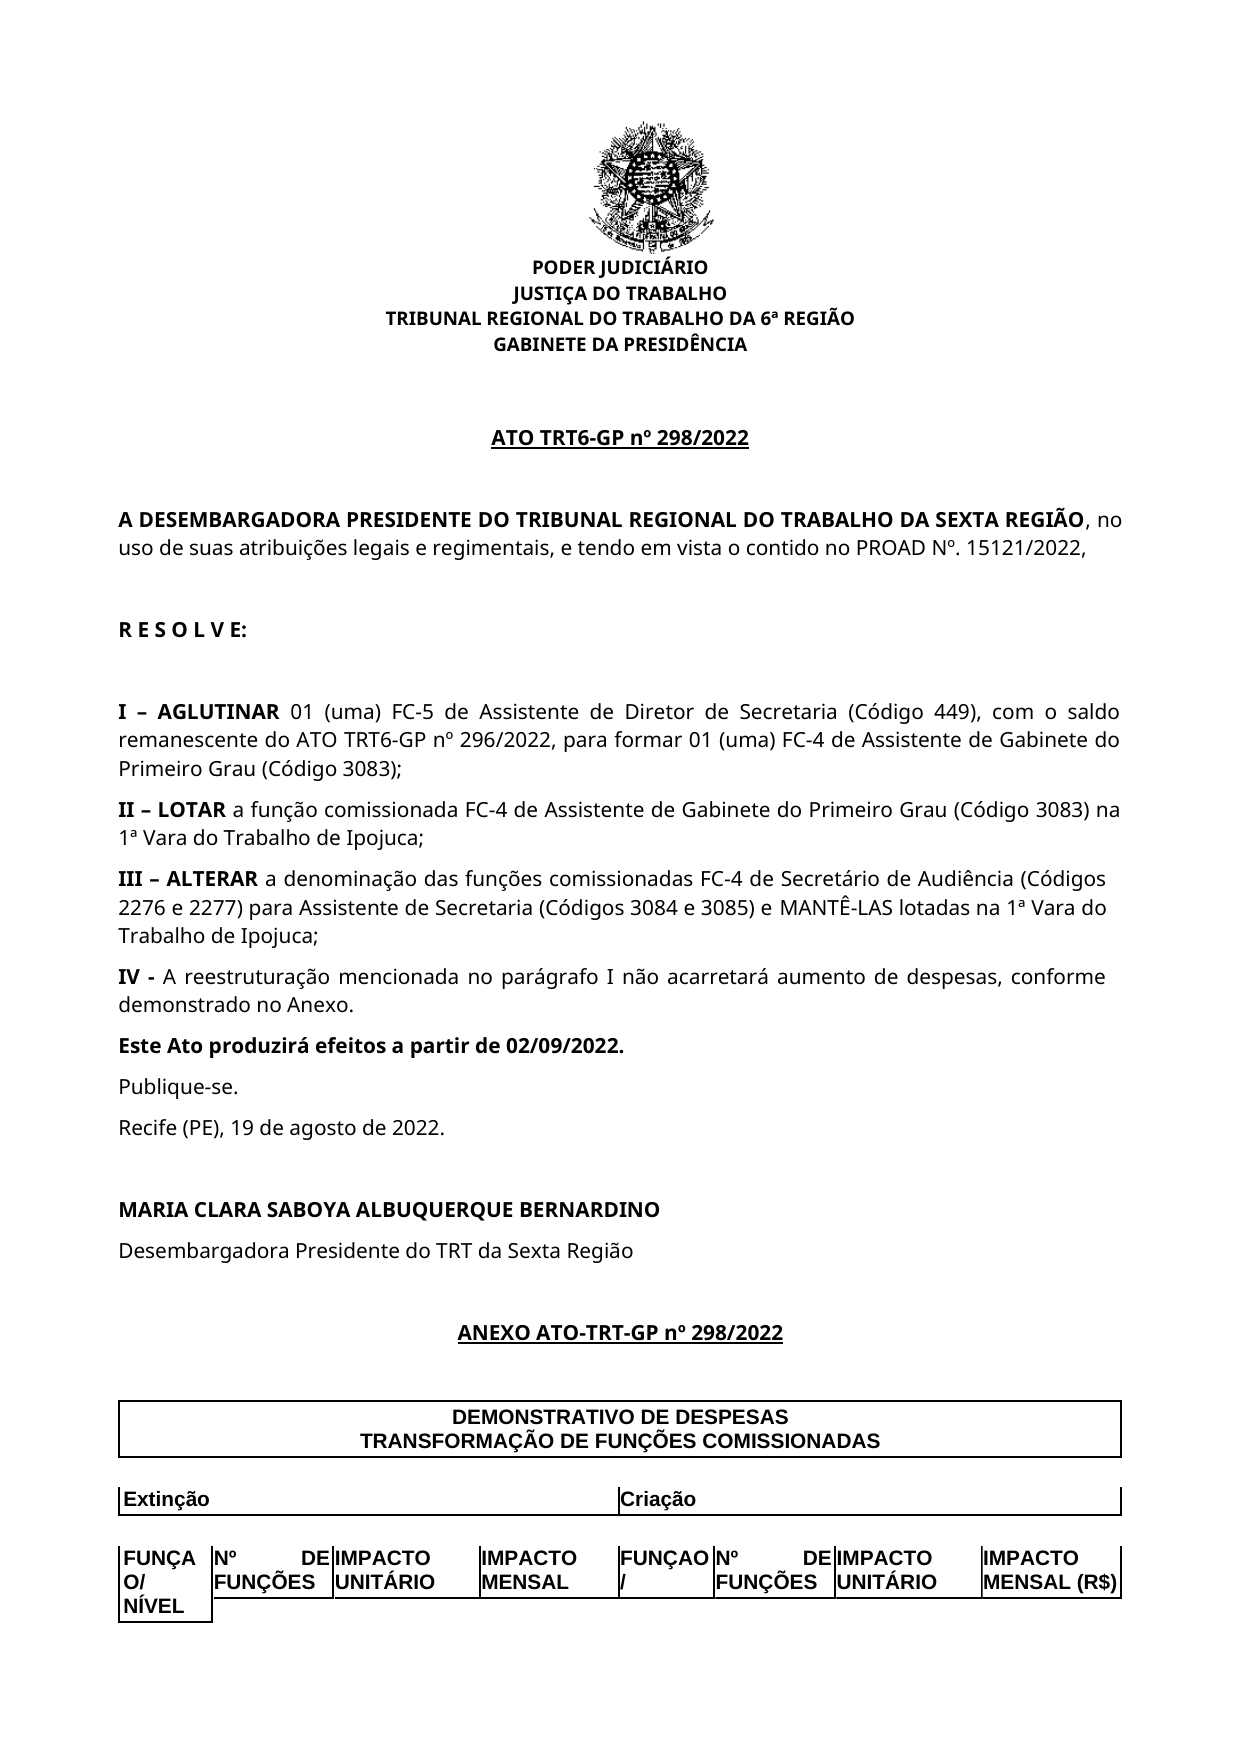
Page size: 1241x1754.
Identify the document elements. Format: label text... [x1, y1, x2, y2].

table_cell IMPACTO UNITÁRIO [335, 1546, 479, 1597]
text IV - A reestruturação mencionada no parágrafo I não acarretará aumento de despesas, conforme demonstrado no Anexo. [118, 962, 1107, 1019]
text ANEXO ATO-TRT-GP nº 298/2022 [118, 1318, 1122, 1346]
picture [587, 118, 717, 255]
text ATO TRT6-GP nº 298/2022 [118, 423, 1122, 451]
text A DESEMBARGADORA PRESIDENTE DO TRIBUNAL REGIONAL DO TRABALHO DA SEXTA REGIÃO, no uso de suas atribuições legais e regimentais, e tendo em vista o contido no PROAD Nº. 15121/2022, [118, 505, 1122, 562]
text PODER JUDICIÁRIO [118, 254, 1122, 280]
table_header [118, 1458, 1122, 1487]
table_cell IMPACTO MENSAL (R$) [983, 1546, 1120, 1597]
table_cell Nº DE FUNÇÕES [715, 1546, 834, 1597]
table_cell [335, 1599, 481, 1628]
table_cell [214, 1599, 334, 1628]
table_cell FUNÇAO/ [620, 1546, 713, 1597]
table_cell [620, 1516, 1122, 1546]
subtitle JUSTIÇA DO TRABALHO [118, 280, 1122, 306]
table_cell [118, 1623, 213, 1628]
table_cell [715, 1599, 836, 1628]
table_cell Criação [620, 1487, 1120, 1514]
table_cell Extinção [120, 1487, 618, 1514]
table_cell IMPACTO UNITÁRIO [836, 1546, 981, 1597]
text II – LOTAR a função comissionada FC-4 de Assistente de Gabinete do Primeiro Grau (Código 3083) na 1ª Vara do Trabalho de Ipojuca; [118, 795, 1122, 852]
text R E S O L V E: [118, 615, 1122, 644]
table_header DEMONSTRATIVO DE DESPESAS TRANSFORMAÇÃO DE FUNÇÕES COMISSIONADAS [120, 1402, 1120, 1456]
table_cell [620, 1599, 715, 1628]
table_cell [481, 1599, 620, 1628]
text GABINETE DA PRESIDÊNCIA [118, 331, 1122, 357]
text Desembargadora Presidente do TRT da Sexta Região [118, 1236, 1122, 1264]
table_cell IMPACTO MENSAL [481, 1546, 618, 1597]
text III – ALTERAR a denominação das funções comissionadas FC-4 de Secretário de Audiência (Códigos 2276 e 2277) para Assistente de Secretaria (Códigos 3084 e 3085) e MANTÊ-LAS lotadas na 1ª Vara do Trabalho de Ipojuca; [118, 864, 1107, 949]
text I – AGLUTINAR 01 (uma) FC-5 de Assistente de Diretor de Secretaria (Código 449), com o saldo remanescente do ATO TRT6-GP nº 296/2022, para formar 01 (uma) FC-4 de Assistente de Gabinete do Primeiro Grau (Código 3083); [118, 697, 1122, 782]
text Este Ato produzirá efeitos a partir de 02/09/2022. [118, 1031, 1122, 1060]
table_cell [836, 1599, 983, 1628]
text TRIBUNAL REGIONAL DO TRABALHO DA 6ª REGIÃO [118, 306, 1122, 331]
text MARIA CLARA SABOYA ALBUQUERQUE BERNARDINO [118, 1195, 1122, 1224]
table_cell Nº DE FUNÇÕES [214, 1546, 332, 1597]
table_cell FUNÇAO/ NÍVEL [120, 1546, 211, 1621]
table_cell [118, 1516, 620, 1546]
table_cell [983, 1599, 1122, 1628]
text Recife (PE), 19 de agosto de 2022. [118, 1113, 1122, 1142]
text Publique-se. [118, 1072, 1122, 1101]
